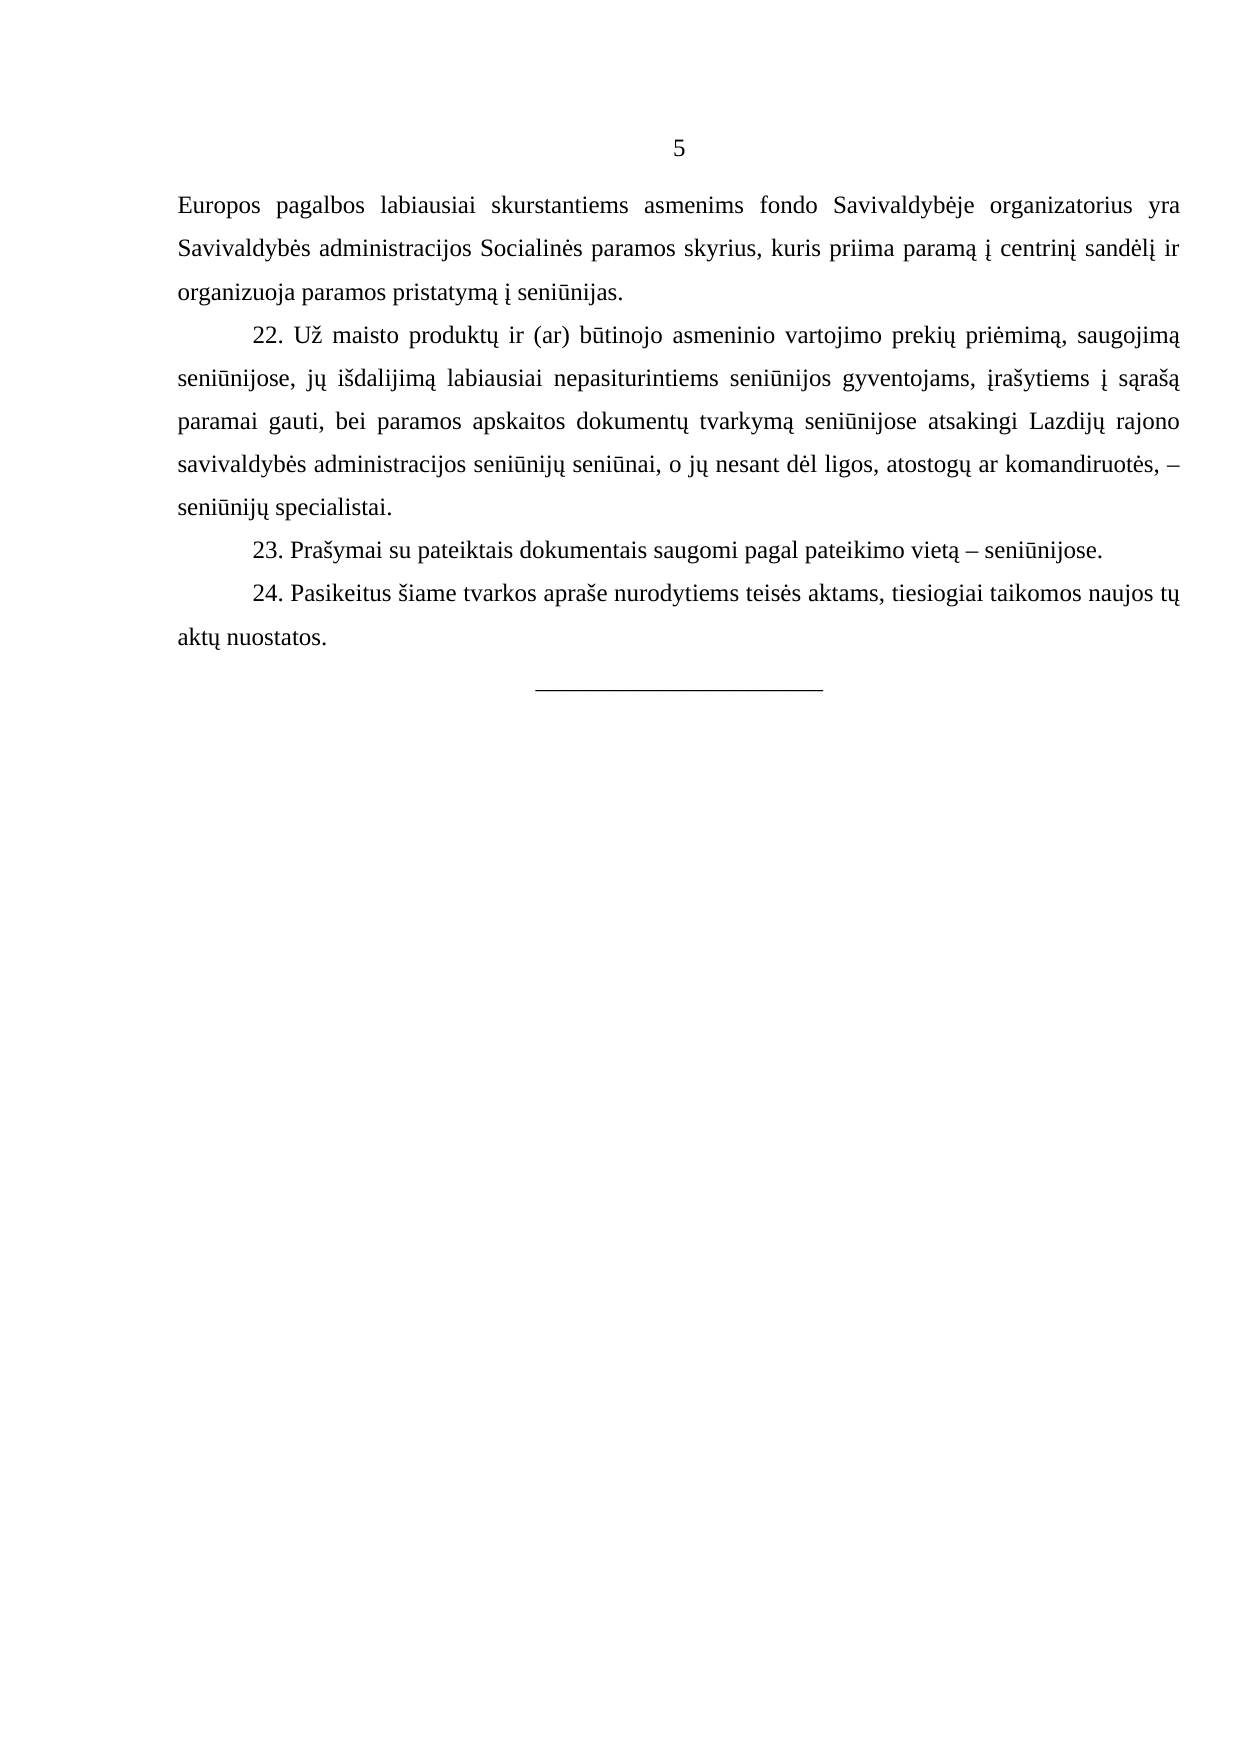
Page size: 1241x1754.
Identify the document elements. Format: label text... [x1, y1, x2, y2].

text _______________________ [177, 665, 1181, 693]
text 22. Už maisto produktų ir (ar) būtinojo asmeninio vartojimo prekių priėmimą, saugojimą seniūnijose, jų išdalijimą labiausiai nepasiturintiems seniūnijos gyventojams, įrašytiems į sąrašą paramai gauti, bei paramos apskaitos dokumentų tvarkymą seniūnijose atsakingi Lazdijų rajono savivaldybės administracijos seniūnijų seniūnai, o jų nesant dėl ligos, atostogų ar komandiruotės, – seniūnijų specialistai. [177, 320, 1181, 521]
text 24. Pasikeitus šiame tvarkos apraše nurodytiems teisės aktams, tiesiogiai taikomos naujos tų aktų nuostatos. [177, 578, 1181, 650]
text 23. Prašymai su pateiktais dokumentais saugomi pagal pateikimo vietą – seniūnijose. [177, 535, 1181, 564]
text Europos pagalbos labiausiai skurstantiems asmenims fondo Savivaldybėje organizatorius yra Savivaldybės administracijos Socialinės paramos skyrius, kuris priima paramą į centrinį sandėlį ir organizuoja paramos pristatymą į seniūnijas. [177, 190, 1181, 305]
